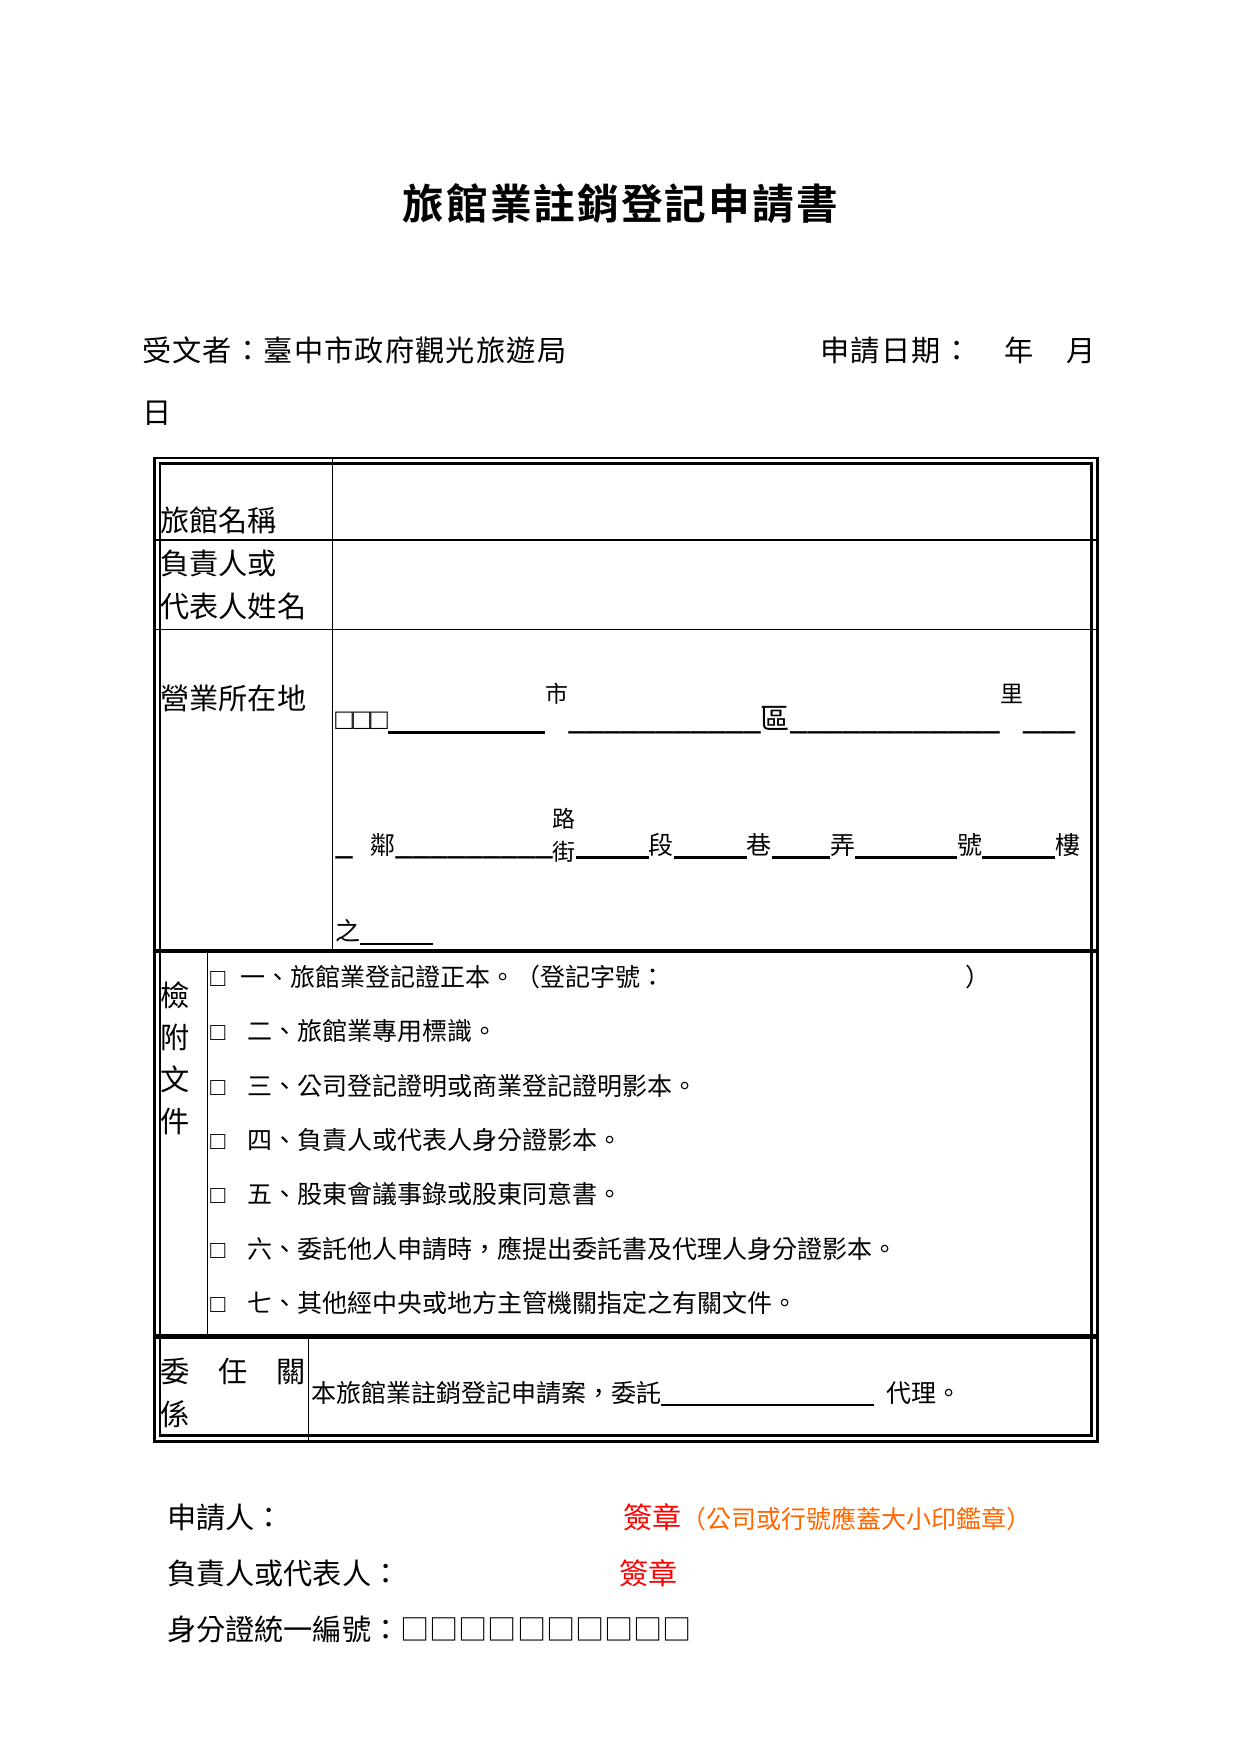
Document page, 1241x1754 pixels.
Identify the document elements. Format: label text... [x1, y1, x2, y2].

table_cell 營業所在地 [161, 630, 332, 949]
table_cell 委 任 關 係 [161, 1339, 308, 1434]
text 旅館業註銷登記申請書 [142, 171, 1098, 232]
table_cell □ 一、旅館業登記證正本。（登記字號： ） 二、旅館業專用標識。 三、公司登記證明或商業登記證明影本。 四、負責人或代表人身分證影本。 五、股東會議事錄或股東同意書。 六、委託他人申請時，應提出委託書及代理人身分證影本。 七、其他經中央或地方主管機關指定之有關文件。 [208, 953, 1090, 1334]
text 申請人： 簽章（公司或行號應蓋大小印鑑章） [167, 1481, 1098, 1537]
text 受文者：臺中市政府觀光旅遊局 申請日期： 年 月 日 [142, 307, 1098, 432]
table_cell 本旅館業註銷登記申請案，委託 代理。 [309, 1339, 1090, 1434]
text 身分證統一編號：□□□□□□□□□□ [167, 1593, 1098, 1649]
table_header [333, 465, 1090, 539]
table_header 旅館名稱 [157, 459, 332, 539]
table_cell 負責人或 代表人姓名 [161, 541, 332, 628]
table_cell □□□ 市___________區____________里____ 鄰_________路街 段 巷 弄 號 樓之 [333, 630, 1090, 949]
table_cell [333, 541, 1090, 628]
text 負責人或代表人： 簽章 [167, 1537, 1098, 1593]
table_cell 檢 附 文 件 [161, 953, 207, 1334]
table_header [333, 459, 1095, 539]
